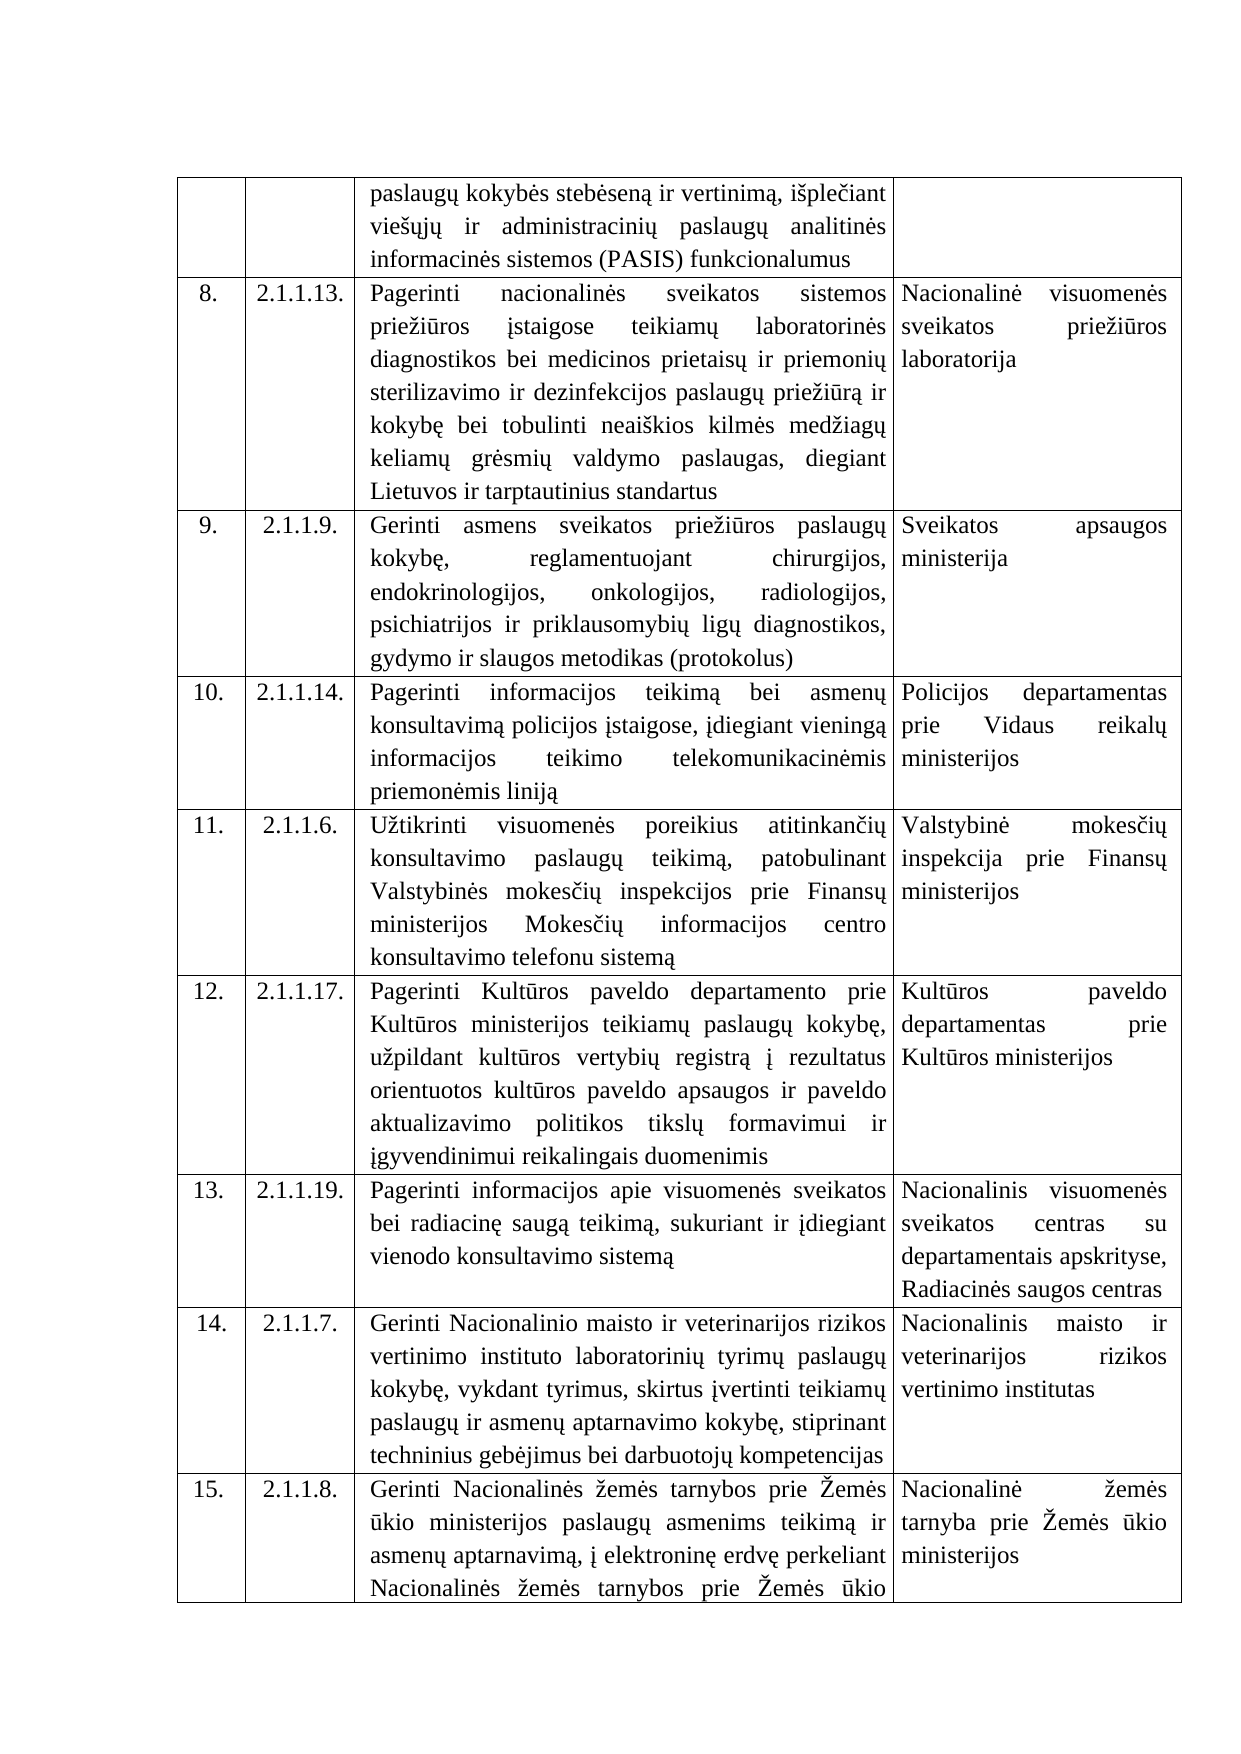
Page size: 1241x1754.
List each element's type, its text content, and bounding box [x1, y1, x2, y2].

table_cell Pagerinti Kultūros paveldo departamento prie Kultūros ministerijos teikiamų paslaugų kokybę, užpildant kultūros vertybių registrą į rezultatus orientuotos kultūros paveldo apsaugos ir paveldo aktualizavimo politikos tikslų formavimui ir įgyvendinimui reikalingais duomenimis [355, 976, 893, 1174]
table_cell 12. [178, 976, 245, 1174]
table_cell Pagerinti informacijos teikimą bei asmenų konsultavimą policijos įstaigose, įdiegiant vieningą informacijos teikimo telekomunikacinėmis priemonėmis liniją [355, 677, 893, 809]
table_cell 15. [178, 1474, 245, 1602]
table_cell Nacionalinė visuomenės sveikatos priežiūros laboratorija [894, 278, 1181, 509]
table_cell Gerinti Nacionalinės žemės tarnybos prie Žemės ūkio ministerijos paslaugų asmenims teikimą ir asmenų aptarnavimą, į elektroninę erdvę perkeliant Nacionalinės žemės tarnybos prie Žemės ūkio [355, 1474, 893, 1602]
table_cell Kultūros paveldo departamentas prie Kultūros ministerijos [894, 976, 1181, 1174]
table_cell Gerinti asmens sveikatos priežiūros paslaugų kokybę, reglamentuojant chirurgijos, endokrinologijos, onkologijos, radiologijos, psichiatrijos ir priklausomybių ligų diagnostikos, gydymo ir slaugos metodikas (protokolus) [355, 511, 893, 676]
table_cell 2.1.1.19. [246, 1175, 354, 1307]
table_cell Pagerinti informacijos apie visuomenės sveikatos bei radiacinę saugą teikimą, sukuriant ir įdiegiant vienodo konsultavimo sistemą [355, 1175, 893, 1307]
table_cell Nacionalinė žemės tarnyba prie Žemės ūkio ministerijos [894, 1474, 1181, 1602]
table_cell 10. [178, 677, 245, 809]
table_cell 8. [178, 278, 245, 509]
table_cell 2.1.1.8. [246, 1474, 354, 1602]
table_cell Policijos departamentas prie Vidaus reikalų ministerijos [894, 677, 1181, 809]
table_cell 11. [178, 810, 245, 975]
table_cell [894, 178, 1181, 277]
table_cell Nacionalinis visuomenės sveikatos centras su departamentais apskrityse, Radiacinės saugos centras [894, 1175, 1181, 1307]
table_cell 2.1.1.17. [246, 976, 354, 1174]
table_cell 2.1.1.7. [246, 1308, 354, 1473]
table_cell Užtikrinti visuomenės poreikius atitinkančių konsultavimo paslaugų teikimą, patobulinant Valstybinės mokesčių inspekcijos prie Finansų ministerijos Mokesčių informacijos centro konsultavimo telefonu sistemą [355, 810, 893, 975]
table_cell [246, 178, 354, 277]
table_cell 9. [178, 511, 245, 676]
table_cell 2.1.1.14. [246, 677, 354, 809]
table_cell 2.1.1.9. [246, 511, 354, 676]
table_cell 2.1.1.13. [246, 278, 354, 509]
table_cell paslaugų kokybės stebėseną ir vertinimą, išplečiant viešųjų ir administracinių paslaugų analitinės informacinės sistemos (PASIS) funkcionalumus [355, 178, 893, 277]
table_cell Sveikatos apsaugos ministerija [894, 511, 1181, 676]
table_cell 2.1.1.6. [246, 810, 354, 975]
table_cell [178, 178, 245, 277]
table_cell 13. [178, 1175, 245, 1307]
table_cell 14. [178, 1308, 245, 1473]
table_cell Nacionalinis maisto ir veterinarijos rizikos vertinimo institutas [894, 1308, 1181, 1473]
table_cell Pagerinti nacionalinės sveikatos sistemos priežiūros įstaigose teikiamų laboratorinės diagnostikos bei medicinos prietaisų ir priemonių sterilizavimo ir dezinfekcijos paslaugų priežiūrą ir kokybę bei tobulinti neaiškios kilmės medžiagų keliamų grėsmių valdymo paslaugas, diegiant Lietuvos ir tarptautinius standartus [355, 278, 893, 509]
table_cell Valstybinė mokesčių inspekcija prie Finansų ministerijos [894, 810, 1181, 975]
table_cell Gerinti Nacionalinio maisto ir veterinarijos rizikos vertinimo instituto laboratorinių tyrimų paslaugų kokybę, vykdant tyrimus, skirtus įvertinti teikiamų paslaugų ir asmenų aptarnavimo kokybę, stiprinant techninius gebėjimus bei darbuotojų kompetencijas [355, 1308, 893, 1473]
